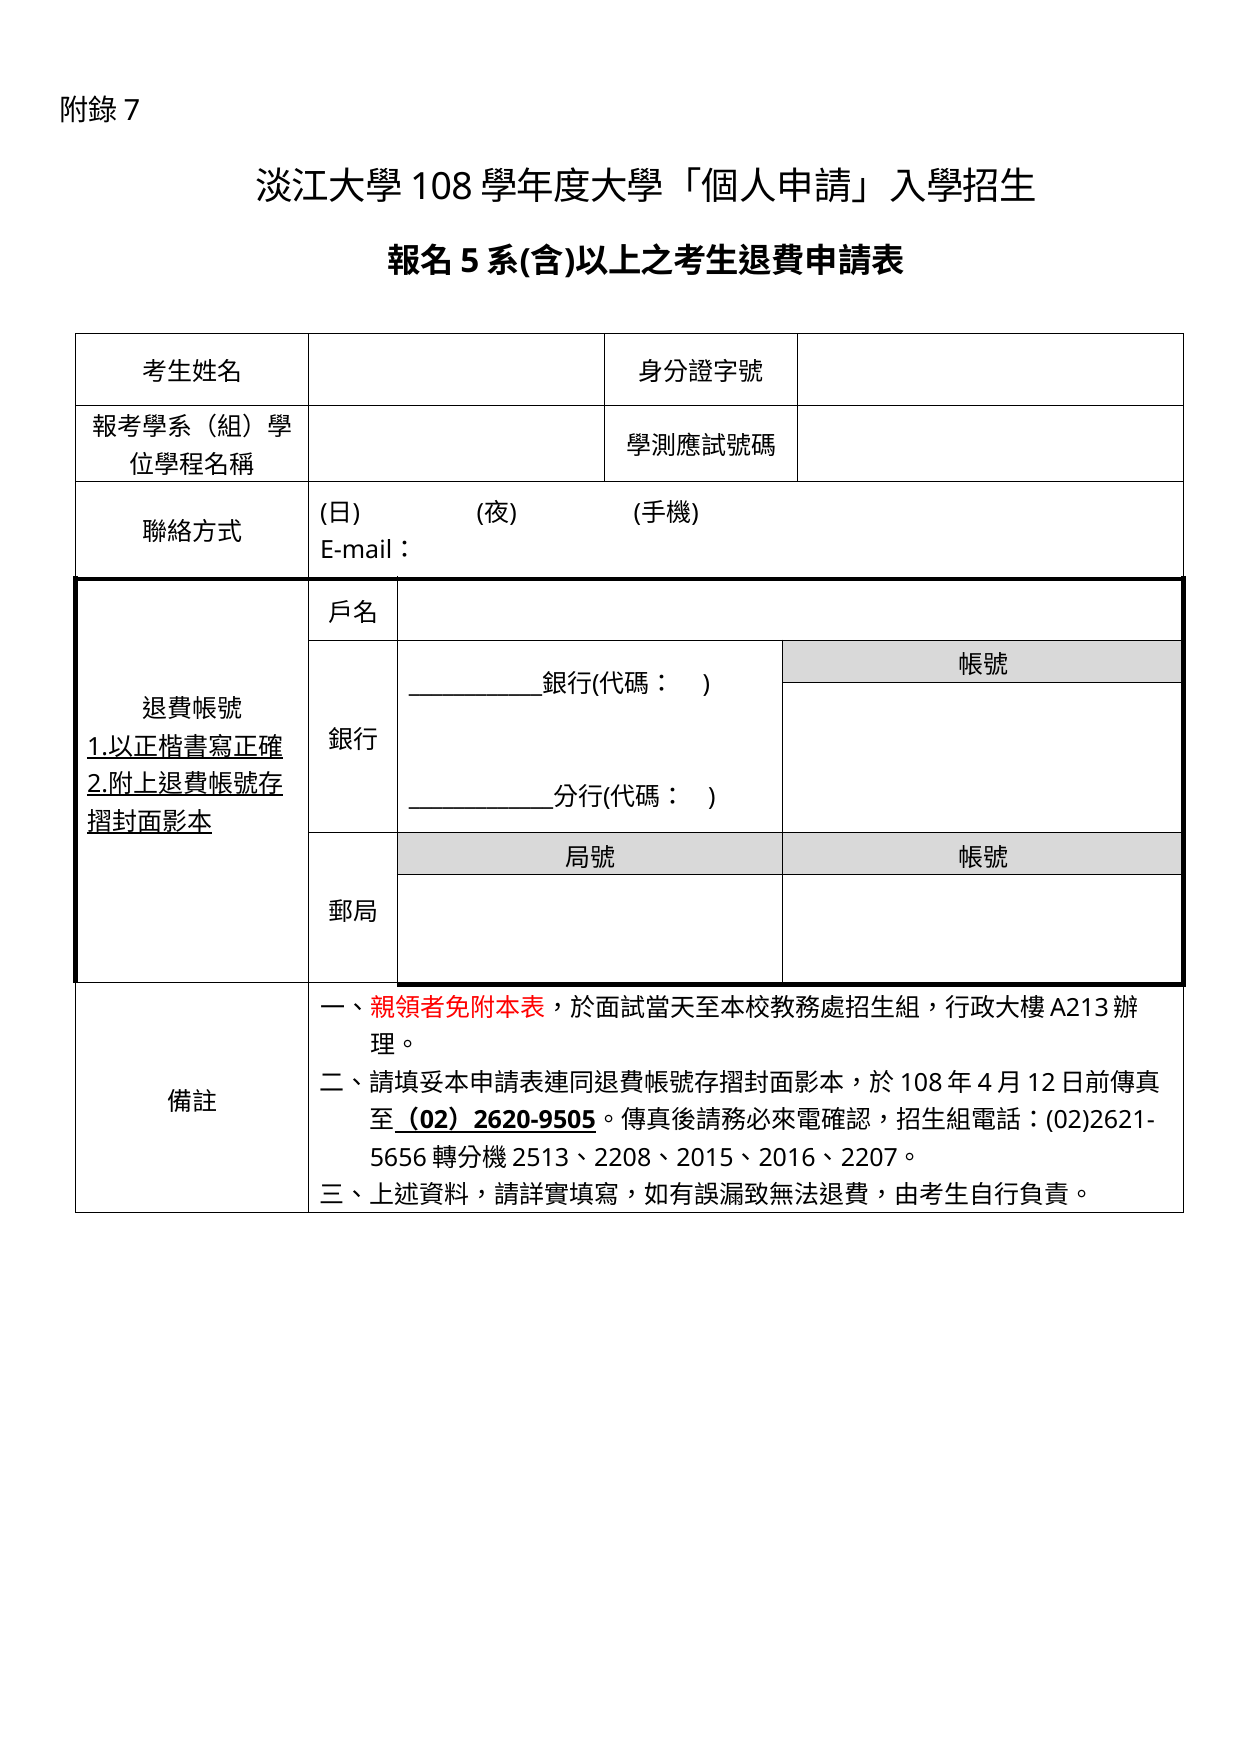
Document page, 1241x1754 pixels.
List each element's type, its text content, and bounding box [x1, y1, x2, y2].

table_cell ____________銀行(代碼： ) _____________分行(代碼： ) [398, 641, 782, 832]
table_cell 局號 [398, 833, 782, 874]
table_cell [398, 581, 1181, 639]
table_cell (日) (夜) (手機) E-mail： [309, 482, 1183, 576]
text 報名5系(含)以上之考生退費申請表 [109, 221, 1183, 296]
table_header [798, 334, 1183, 405]
table_header [309, 334, 604, 405]
table_cell 戶名 [309, 581, 397, 639]
table_cell 銀行 [309, 641, 397, 832]
table_cell [783, 875, 1181, 982]
table_cell [309, 406, 604, 481]
table_cell 退費帳號 1.以正楷書寫正確 2.附上退費帳號存摺封面影本 [78, 581, 308, 982]
table_cell [783, 683, 1181, 832]
table_cell [398, 875, 782, 982]
table_header 考生姓名 [76, 334, 308, 405]
table_cell 報考學系（組）學位學程名稱 [76, 406, 308, 481]
text 淡江大學108學年度大學「個人申請」入學招生 [109, 146, 1183, 221]
table_cell 帳號 [783, 833, 1181, 874]
table_cell 郵局 [309, 833, 397, 982]
table_cell 備註 [76, 983, 308, 1212]
table_cell 學測應試號碼 [605, 406, 797, 481]
table_cell 聯絡方式 [76, 482, 308, 576]
table_header 身分證字號 [605, 334, 797, 405]
table_cell [798, 406, 1183, 481]
table_cell 帳號 [783, 641, 1181, 682]
text 附錄7 [59, 71, 1183, 146]
table_cell 親領者免附本表，於面試當天至本校教務處招生組，行政大樓A213辦理。 請填妥本申請表連同退費帳號存摺封面影本，於108年4月12日前傳真至（02）2620-9505。傳真後請務必來電確認，招生組電話：(02)2621-5656轉分機2513、2208、2015、2016、2207。 上述資料，請詳實填寫，如有誤漏致無法退費，由考生自行負責。 [309, 983, 1183, 1212]
